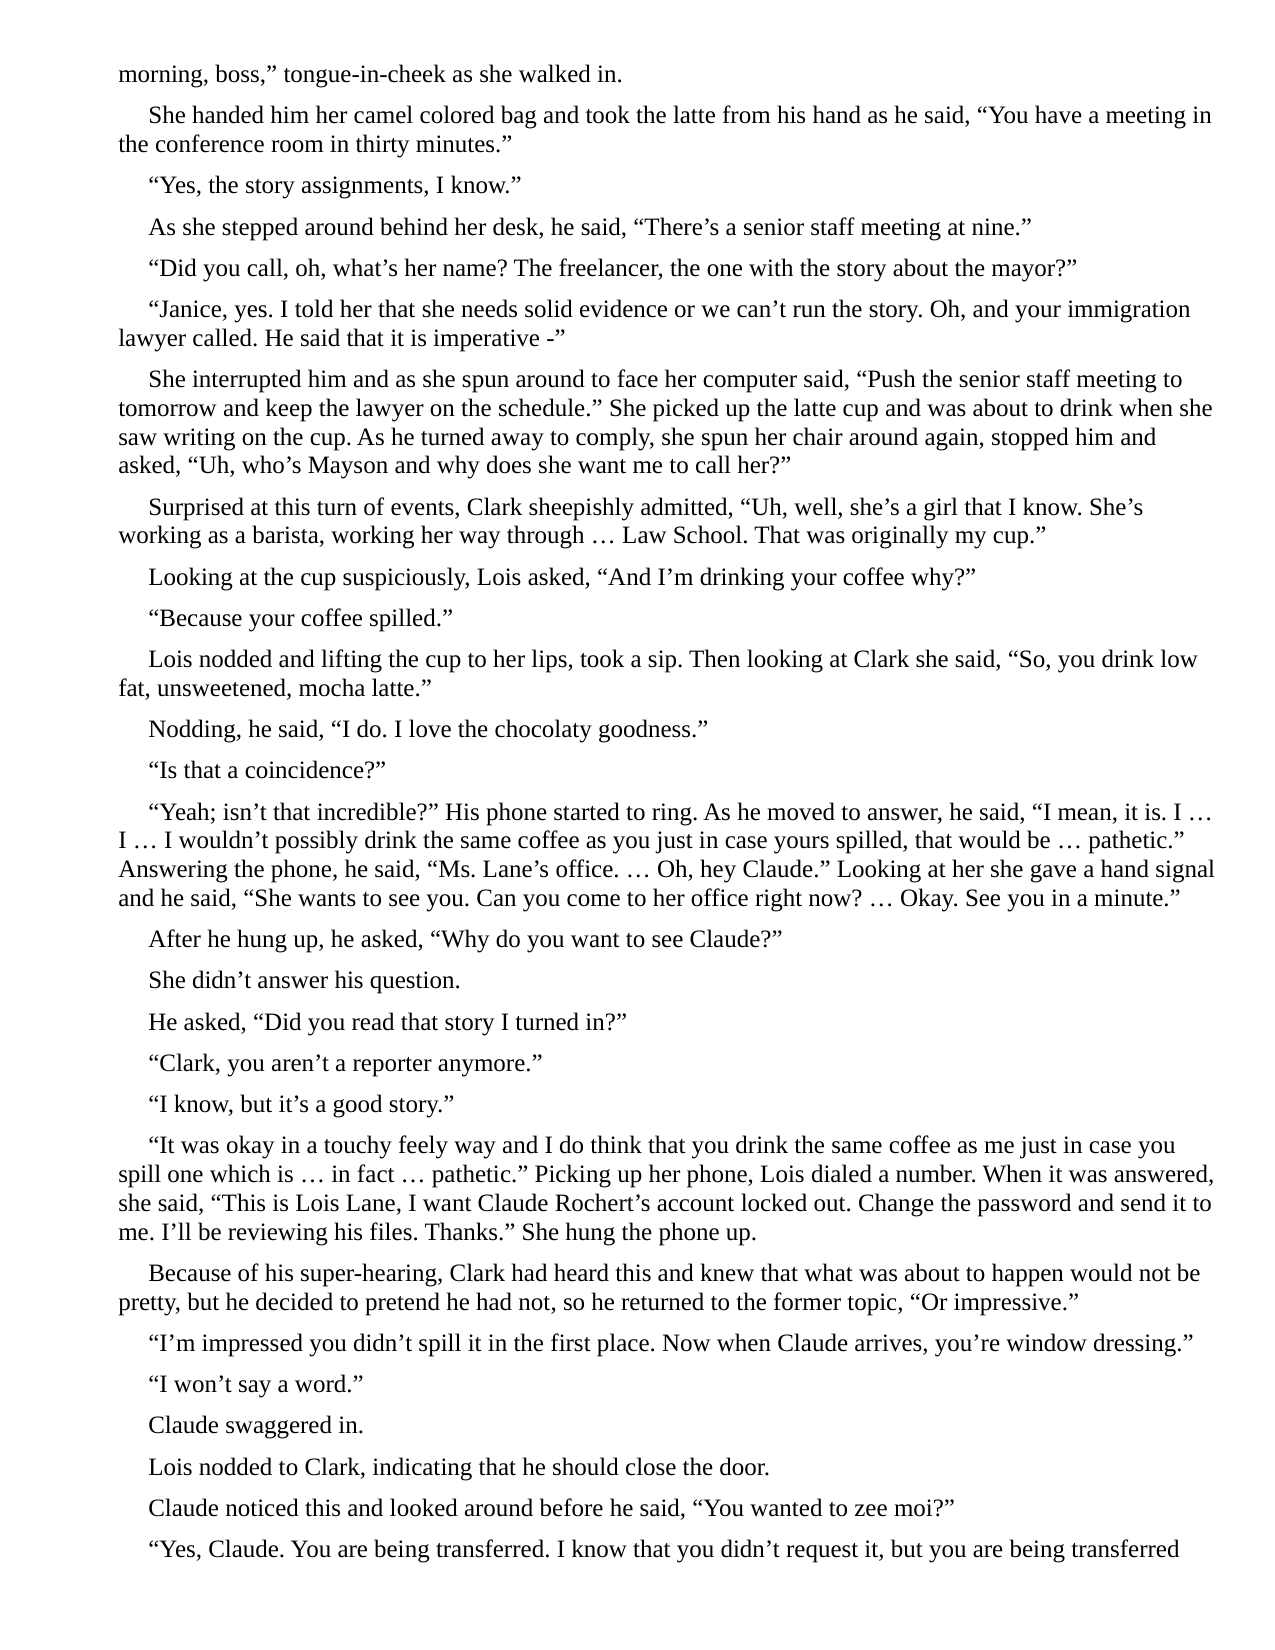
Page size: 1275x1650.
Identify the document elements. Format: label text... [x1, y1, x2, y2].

text “Did you call, oh, what’s her name? The freelancer, the one with the story about the mayor?” [118, 253, 1216, 282]
text She interrupted him and as she spun around to face her computer said, “Push the senior staff meeting to tomorrow and keep the lawyer on the schedule.” She picked up the latte cup and was about to drink when she saw writing on the cup. As he turned away to comply, she spun her chair around again, stopped him and asked, “Uh, who’s Mayson and why does she want me to call her?” [118, 364, 1216, 479]
text “Yes, Claude. You are being transferred. I know that you didn’t request it, but you are being transferred [118, 1534, 1216, 1563]
text “Yeah; isn’t that incredible?” His phone started to ring. As he moved to answer, he said, “I mean, it is. I … I … I wouldn’t possibly drink the same coffee as you just in case yours spilled, that would be … pathetic.” Answering the phone, he said, “Ms. Lane’s office. … Oh, hey Claude.” Looking at her she gave a hand signal and he said, “She wants to see you. Can you come to her office right now? … Okay. See you in a minute.” [118, 797, 1216, 912]
text “Yes, the story assignments, I know.” [118, 170, 1216, 199]
text morning, boss,” tongue-in-cheek as she walked in. [118, 59, 1216, 88]
text “Because your coffee spilled.” [118, 603, 1216, 632]
text “It was okay in a touchy feely way and I do think that you drink the same coffee as me just in case you spill one which is … in fact … pathetic.” Picking up her phone, Lois dialed a number. When it was answered, she said, “This is Lois Lane, I want Claude Rochert’s account locked out. Change the password and send it to me. I’ll be reviewing his files. Thanks.” She hung the phone up. [118, 1130, 1216, 1245]
text He asked, “Did you read that story I turned in?” [118, 1007, 1216, 1035]
text As she stepped around behind her desk, he said, “There’s a senior staff meeting at nine.” [118, 212, 1216, 240]
text Looking at the cup suspiciously, Lois asked, “And I’m drinking your coffee why?” [118, 562, 1216, 590]
text Claude swaggered in. [118, 1410, 1216, 1439]
text She didn’t answer his question. [118, 965, 1216, 994]
text “Janice, yes. I told her that she needs solid evidence or we can’t run the story. Oh, and your immigration lawyer called. He said that it is imperative -” [118, 294, 1216, 352]
text Claude noticed this and looked around before he said, “You wanted to zee moi?” [118, 1493, 1216, 1522]
text “I’m impressed you didn’t spill it in the first place. Now when Claude arrives, you’re window dressing.” [118, 1328, 1216, 1357]
text “Clark, you aren’t a reporter anymore.” [118, 1048, 1216, 1077]
text Nodding, he said, “I do. I love the chocolaty goodness.” [118, 714, 1216, 743]
text Lois nodded and lifting the cup to her lips, took a sip. Then looking at Clark she said, “So, you drink low fat, unsweetened, mocha latte.” [118, 644, 1216, 702]
text Surprised at this turn of events, Clark sheepishly admitted, “Uh, well, she’s a girl that I know. She’s working as a barista, working her way through … Law School. That was originally my cup.” [118, 492, 1216, 549]
text Because of his super-hearing, Clark had heard this and knew that what was about to happen would not be pretty, but he decided to pretend he had not, so he returned to the former topic, “Or impressive.” [118, 1258, 1216, 1315]
text “I know, but it’s a good story.” [118, 1089, 1216, 1118]
text She handed him her camel colored bag and took the latte from his hand as he said, “You have a meeting in the conference room in thirty minutes.” [118, 100, 1216, 158]
text “Is that a coincidence?” [118, 755, 1216, 784]
text “I won’t say a word.” [118, 1369, 1216, 1398]
text Lois nodded to Clark, indicating that he should close the door. [118, 1452, 1216, 1480]
text After he hung up, he asked, “Why do you want to see Claude?” [118, 924, 1216, 953]
